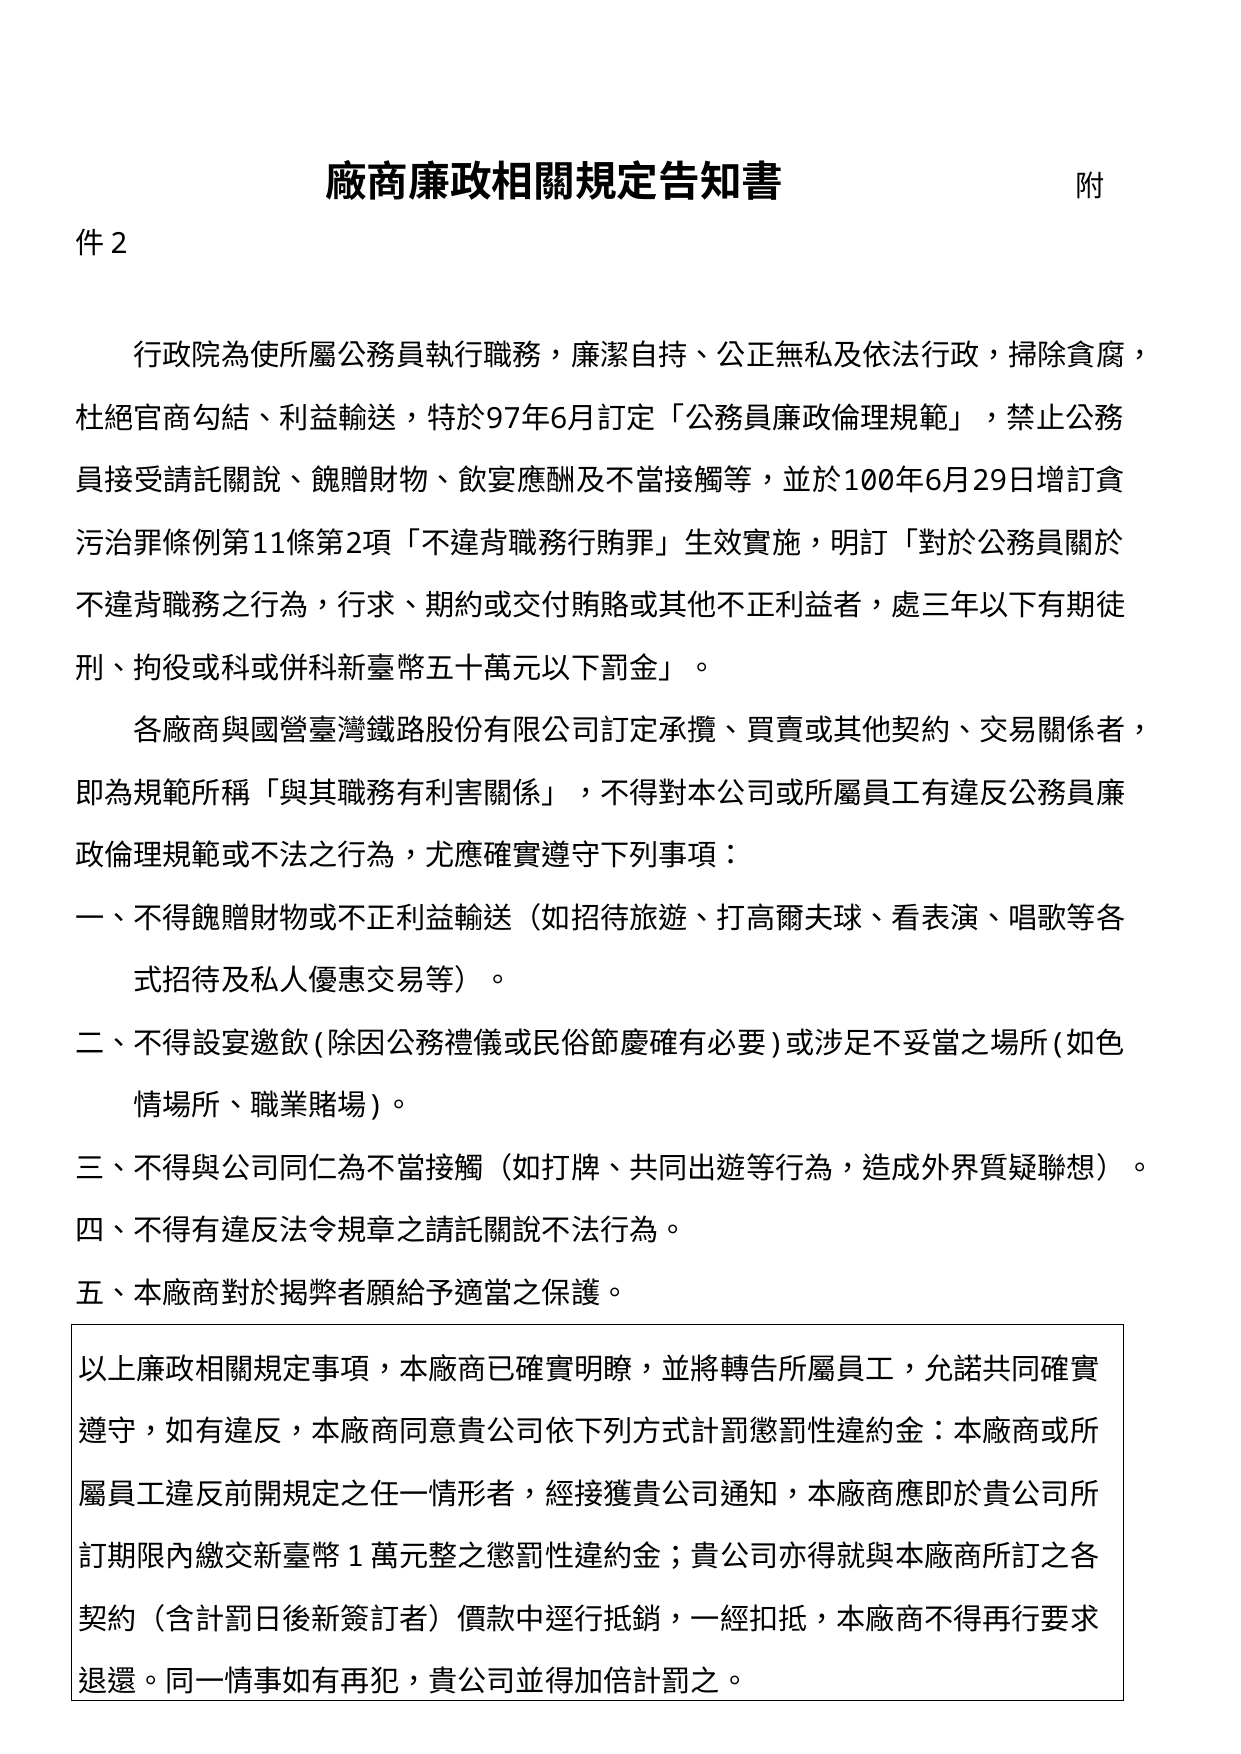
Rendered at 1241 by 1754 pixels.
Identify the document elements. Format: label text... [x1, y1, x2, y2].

table_header 以上廉政相關規定事項，本廠商已確實明瞭，並將轉告所屬員工，允諾共同確實遵守，如有違反，本廠商同意貴公司依下列方式計罰懲罰性違約金：本廠商或所屬員工違反前開規定之任一情形者，經接獲貴公司通知，本廠商應即於貴公司所訂期限內繳交新臺幣1萬元整之懲罰性違約金；貴公司亦得就與本廠商所訂之各契約（含計罰日後新簽訂者）價款中逕行抵銷，一經扣抵，本廠商不得再行要求退還。同一情事如有再犯，貴公司並得加倍計罰之。 [72, 1325, 1123, 1700]
text 五、本廠商對於揭弊者願給予適當之保護。 [75, 1249, 1125, 1311]
text 行政院為使所屬公務員執行職務，廉潔自持、公正無私及依法行政，掃除貪腐，杜絕官商勾結、利益輸送，特於97年6月訂定「公務員廉政倫理規範」，禁止公務員接受請託關說、餽贈財物、飲宴應酬及不當接觸等，並於100年6月29日增訂貪污治罪條例第11條第2項「不違背職務行賄罪」生效實施，明訂「對於公務員關於不違背職務之行為，行求、期約或交付賄賂或其他不正利益者，處三年以下有期徒刑、拘役或科或併科新臺幣五十萬元以下罰金」。 [75, 311, 1125, 686]
text 一、不得餽贈財物或不正利益輸送（如招待旅遊、打高爾夫球、看表演、唱歌等各式招待及私人優惠交易等）。 [75, 874, 1125, 999]
text 三、不得與公司同仁為不當接觸（如打牌、共同出遊等行為，造成外界質疑聯想）。 [75, 1124, 1125, 1186]
text 二、不得設宴邀飲(除因公務禮儀或民俗節慶確有必要)或涉足不妥當之場所(如色情場所、職業賭場)。 [75, 999, 1125, 1124]
text 四、不得有違反法令規章之請託關說不法行為。 [75, 1186, 1125, 1249]
text 廠商廉政相關規定告知書 附件2 [75, 136, 1125, 261]
text 各廠商與國營臺灣鐵路股份有限公司訂定承攬、買賣或其他契約、交易關係者，即為規範所稱「與其職務有利害關係」，不得對本公司或所屬員工有違反公務員廉政倫理規範或不法之行為，尤應確實遵守下列事項： [75, 686, 1125, 874]
